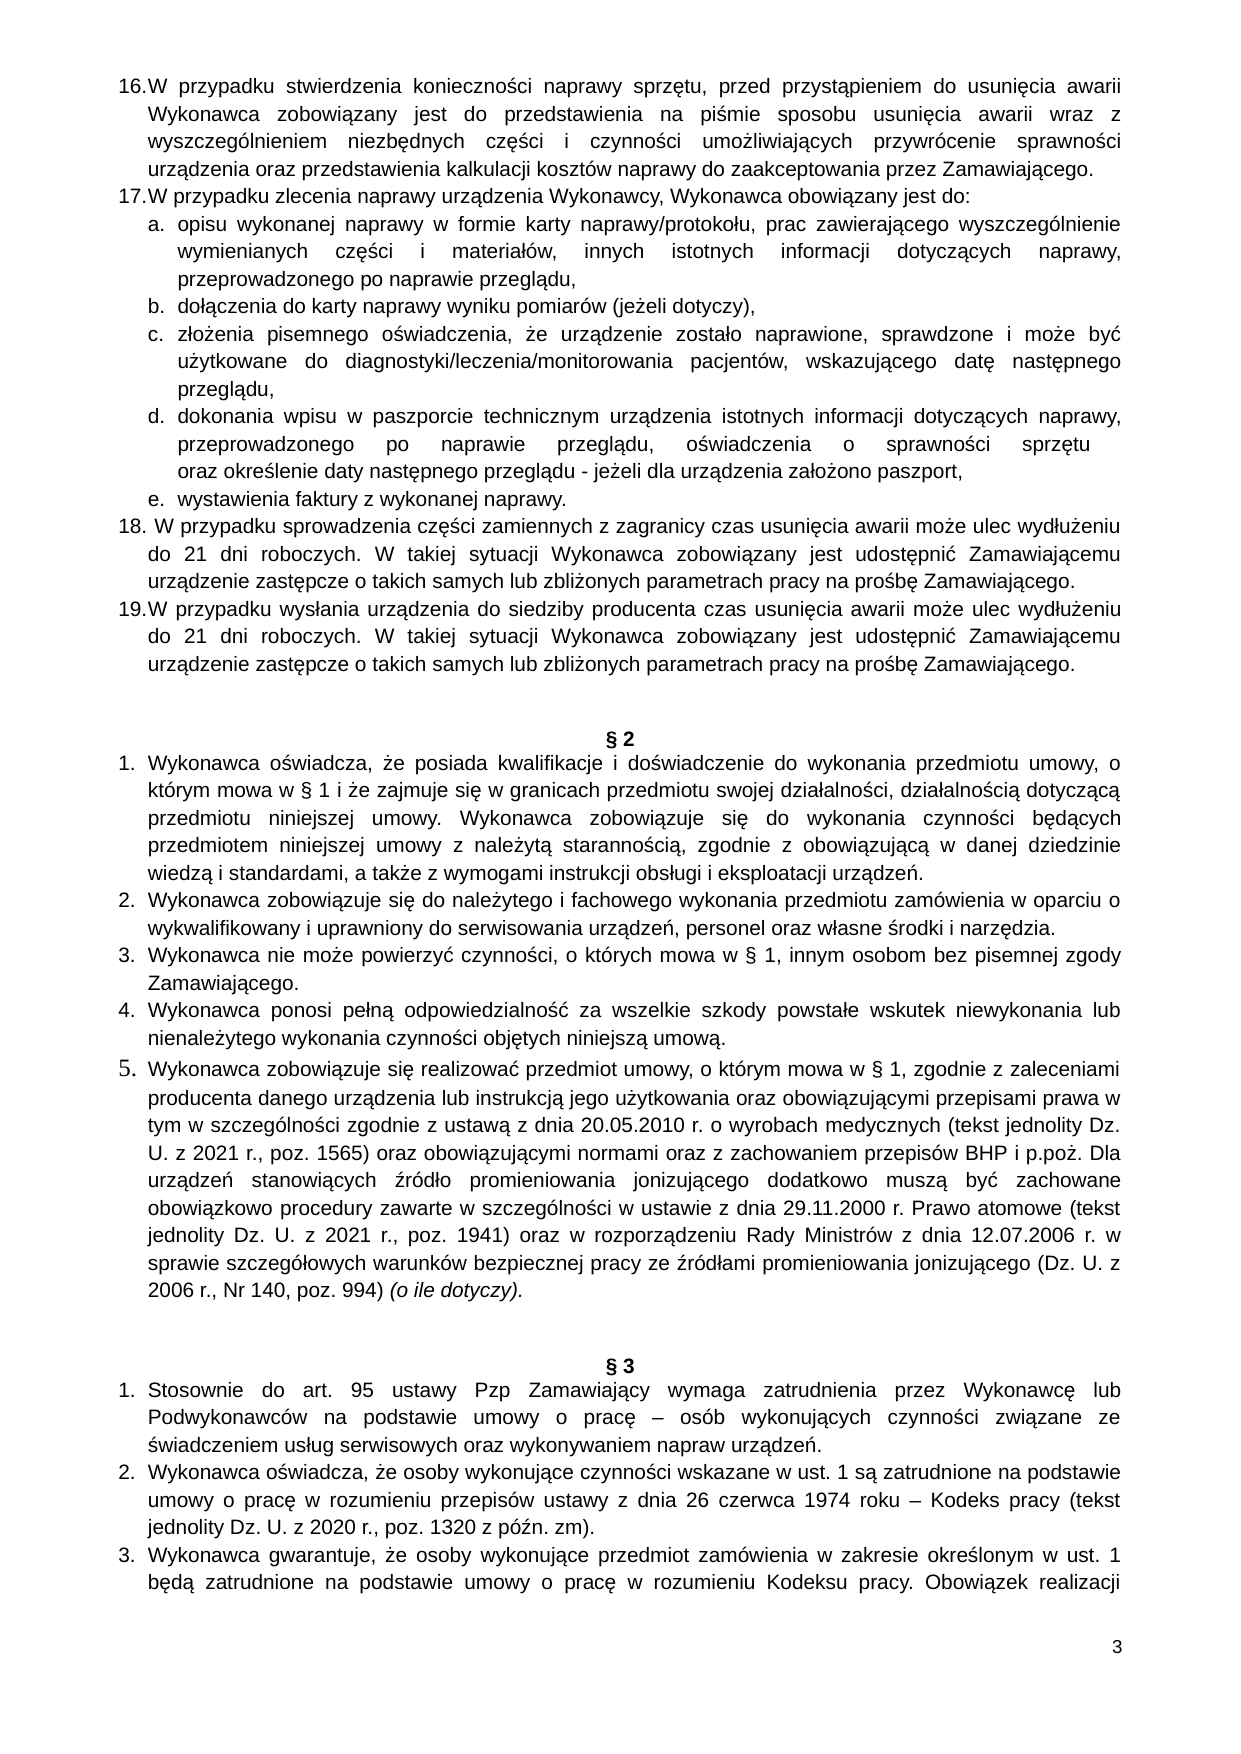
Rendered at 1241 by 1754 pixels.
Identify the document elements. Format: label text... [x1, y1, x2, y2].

list W przypadku wysłania urządzenia do siedziby producenta czas usunięcia awarii może ulec wydłużeniu do 21 dni roboczych. W takiej sytuacji Wykonawca zobowiązany jest udostępnić Zamawiającemu urządzenie zastępcze o takich samych lub zbliżonych parametrach pracy na prośbę Zamawiającego. [118, 596, 1122, 675]
list Wykonawca oświadcza, że osoby wykonujące czynności wskazane w ust. 1 są zatrudnione na podstawie umowy o pracę w rozumieniu przepisów ustawy z dnia 26 czerwca 1974 roku – Kodeks pracy (tekst jednolity Dz. U. z 2020 r., poz. 1320 z późn. zm). [118, 1460, 1122, 1539]
list W przypadku sprowadzenia części zamiennych z zagranicy czas usunięcia awarii może ulec wydłużeniu do 21 dni roboczych. W takiej sytuacji Wykonawca zobowiązany jest udostępnić Zamawiającemu urządzenie zastępcze o takich samych lub zbliżonych parametrach pracy na prośbę Zamawiającego. [118, 514, 1122, 593]
list wystawienia faktury z wykonanej naprawy. [148, 486, 1122, 510]
list Wykonawca gwarantuje, że osoby wykonujące przedmiot zamówienia w zakresie określonym w ust. 1 będą zatrudnione na podstawie umowy o pracę w rozumieniu Kodeksu pracy. Obowiązek realizacji [118, 1542, 1122, 1594]
list W przypadku stwierdzenia konieczności naprawy sprzętu, przed przystąpieniem do usunięcia awarii Wykonawca zobowiązany jest do przedstawienia na piśmie sposobu usunięcia awarii wraz z wyszczególnieniem niezbędnych części i czynności umożliwiających przywrócenie sprawności urządzenia oraz przedstawienia kalkulacji kosztów naprawy do zaakceptowania przez Zamawiającego. [118, 74, 1122, 180]
list Wykonawca zobowiązuje się do należytego i fachowego wykonania przedmiotu zamówienia w oparciu o wykwalifikowany i uprawniony do serwisowania urządzeń, personel oraz własne środki i narzędzia. [118, 888, 1122, 940]
list Stosownie do art. 95 ustawy Pzp Zamawiający wymaga zatrudnienia przez Wykonawcę lub Podwykonawców na podstawie umowy o pracę – osób wykonujących czynności związane ze świadczeniem usług serwisowych oraz wykonywaniem napraw urządzeń. [118, 1377, 1122, 1456]
list W przypadku zlecenia naprawy urządzenia Wykonawcy, Wykonawca obowiązany jest do: [118, 184, 1122, 208]
list opisu wykonanej naprawy w formie karty naprawy/protokołu, prac zawierającego wyszczególnienie wymienianych części i materiałów, innych istotnych informacji dotyczących naprawy, przeprowadzonego po naprawie przeglądu, [148, 211, 1122, 290]
list złożenia pisemnego oświadczenia, że urządzenie zostało naprawione, sprawdzone i może być użytkowane do diagnostyki/leczenia/monitorowania pacjentów, wskazującego datę następnego przeglądu, [148, 321, 1122, 400]
list Wykonawca oświadcza, że posiada kwalifikacje i doświadczenie do wykonania przedmiotu umowy, o którym mowa w § 1 i że zajmuje się w granicach przedmiotu swojej działalności, działalnością dotyczącą przedmiotu niniejszej umowy. Wykonawca zobowiązuje się do wykonania czynności będących przedmiotem niniejszej umowy z należytą starannością, zgodnie z obowiązującą w danej dziedzinie wiedzą i standardami, a także z wymogami instrukcji obsługi i eksploatacji urządzeń. [118, 751, 1122, 885]
list Wykonawca ponosi pełną odpowiedzialność za wszelkie szkody powstałe wskutek niewykonania lub nienależytego wykonania czynności objętych niniejszą umową. [118, 998, 1122, 1050]
list dokonania wpisu w paszporcie technicznym urządzenia istotnych informacji dotyczących naprawy, przeprowadzonego po naprawie przeglądu, oświadczenia o sprawności sprzętu oraz określenie daty następnego przeglądu - jeżeli dla urządzenia założono paszport, [148, 404, 1122, 483]
text § 3 [118, 1353, 1122, 1377]
list Wykonawca zobowiązuje się realizować przedmiot umowy, o którym mowa w § 1, zgodnie z zaleceniami producenta danego urządzenia lub instrukcją jego użytkowania oraz obowiązującymi przepisami prawa w tym w szczególności zgodnie z ustawą z dnia 20.05.2010 r. o wyrobach medycznych (tekst jednolity Dz. U. z 2021 r., poz. 1565) oraz obowiązującymi normami oraz z zachowaniem przepisów BHP i p.poż. Dla urządzeń stanowiących źródło promieniowania jonizującego dodatkowo muszą być zachowane obowiązkowo procedury zawarte w szczególności w ustawie z dnia 29.11.2000 r. Prawo atomowe (tekst jednolity Dz. U. z 2021 r., poz. 1941) oraz w rozporządzeniu Rady Ministrów z dnia 12.07.2006 r. w sprawie szczegółowych warunków bezpiecznej pracy ze źródłami promieniowania jonizującego (Dz. U. z 2006 r., Nr 140, poz. 994) (o ile dotyczy). [118, 1053, 1122, 1302]
text § 2 [118, 727, 1122, 751]
list dołączenia do karty naprawy wyniku pomiarów (jeżeli dotyczy), [148, 294, 1122, 318]
list Wykonawca nie może powierzyć czynności, o których mowa w § 1, innym osobom bez pisemnej zgody Zamawiającego. [118, 943, 1122, 995]
